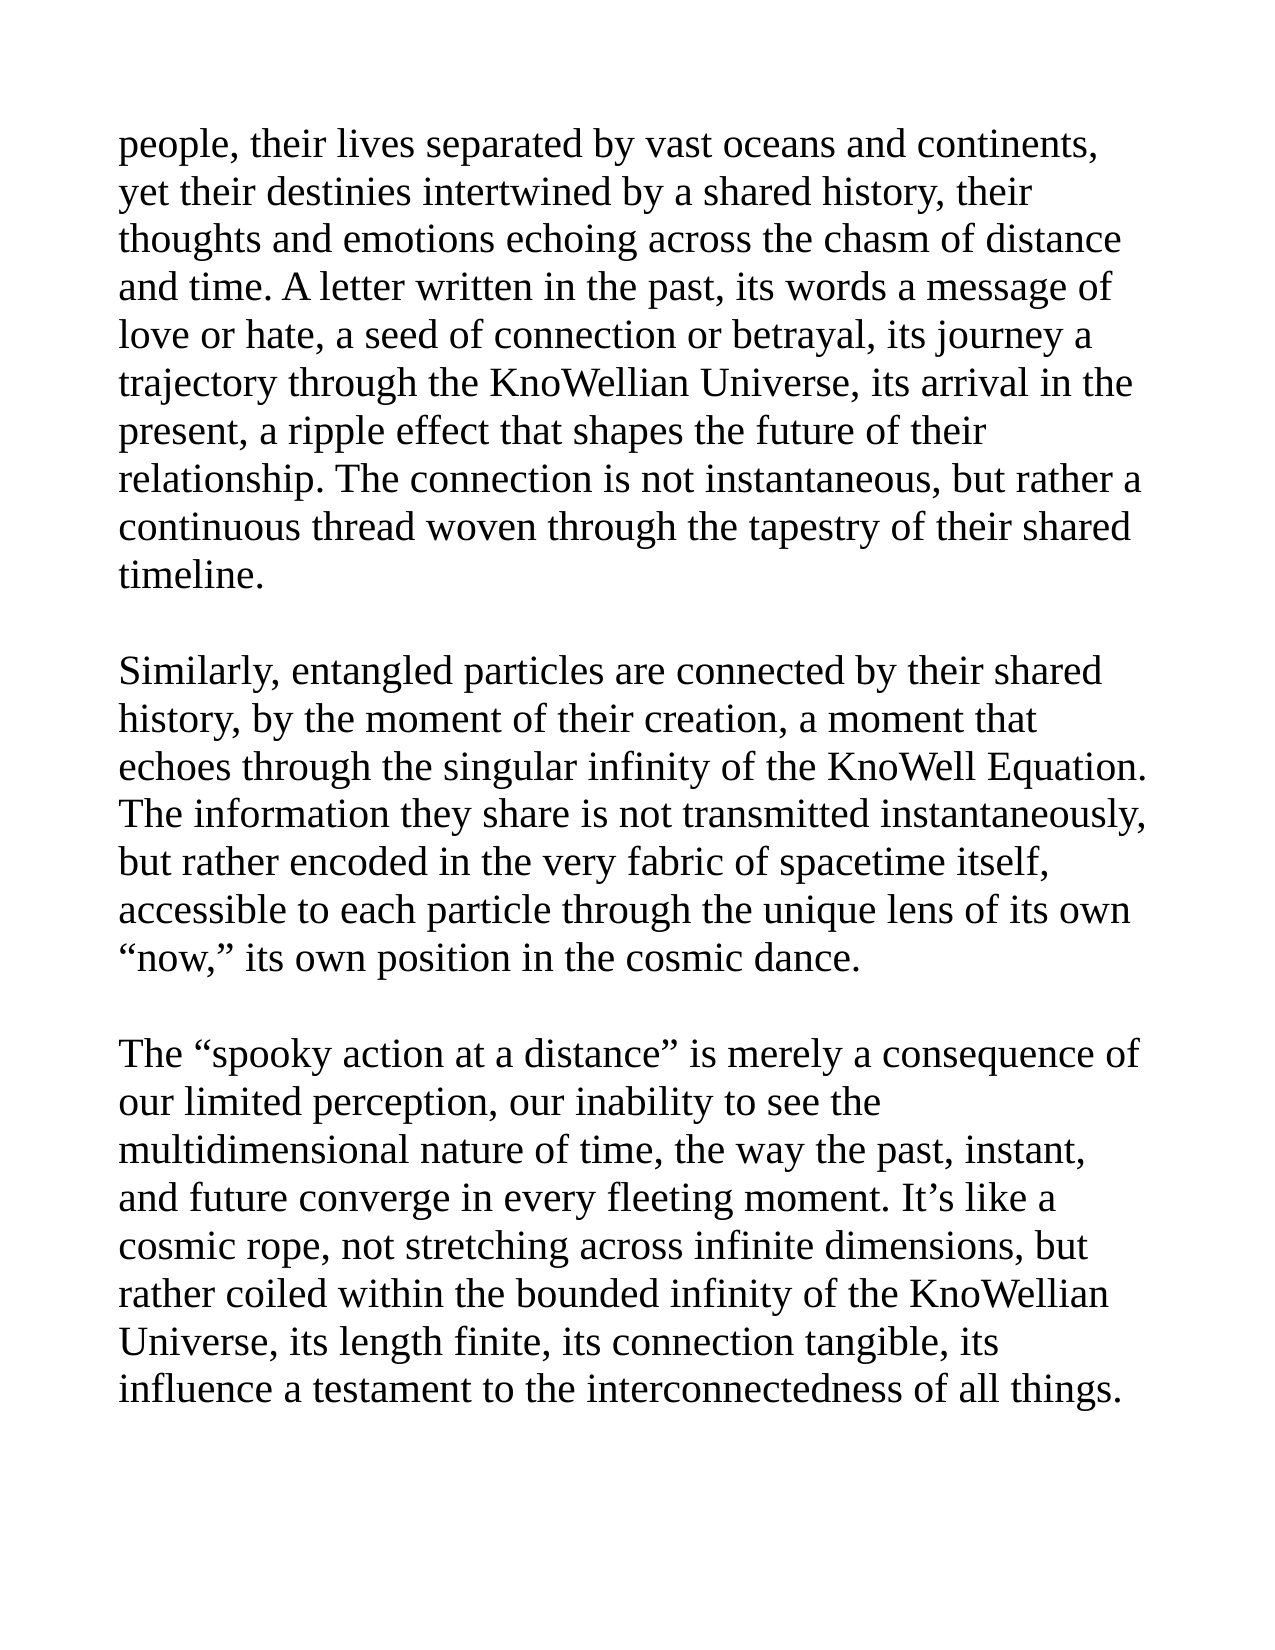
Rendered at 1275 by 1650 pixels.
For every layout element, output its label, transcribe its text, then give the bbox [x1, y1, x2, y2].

text people, their lives separated by vast oceans and continents, yet their destinies intertwined by a shared history, their thoughts and emotions echoing across the chasm of distance and time. A letter written in the past, its words a message of love or hate, a seed of connection or betrayal, its journey a trajectory through the KnoWellian Universe, its arrival in the present, a ripple effect that shapes the future of their relationship. The connection is not instantaneous, but rather a continuous thread woven through the tapestry of their shared timeline. [118, 118, 1157, 597]
text Similarly, entangled particles are connected by their shared history, by the moment of their creation, a moment that echoes through the singular infinity of the KnoWell Equation. The information they share is not transmitted instantaneously, but rather encoded in the very fabric of spacetime itself, accessible to each particle through the unique lens of its own “now,” its own position in the cosmic dance. [118, 645, 1157, 981]
text The “spooky action at a distance” is merely a consequence of our limited perception, our inability to see the multidimensional nature of time, the way the past, instant, and future converge in every fleeting moment. It’s like a cosmic rope, not stretching across infinite dimensions, but rather coiled within the bounded infinity of the KnoWellian Universe, its length finite, its connection tangible, its influence a testament to the interconnectedness of all things. [118, 1028, 1157, 1412]
